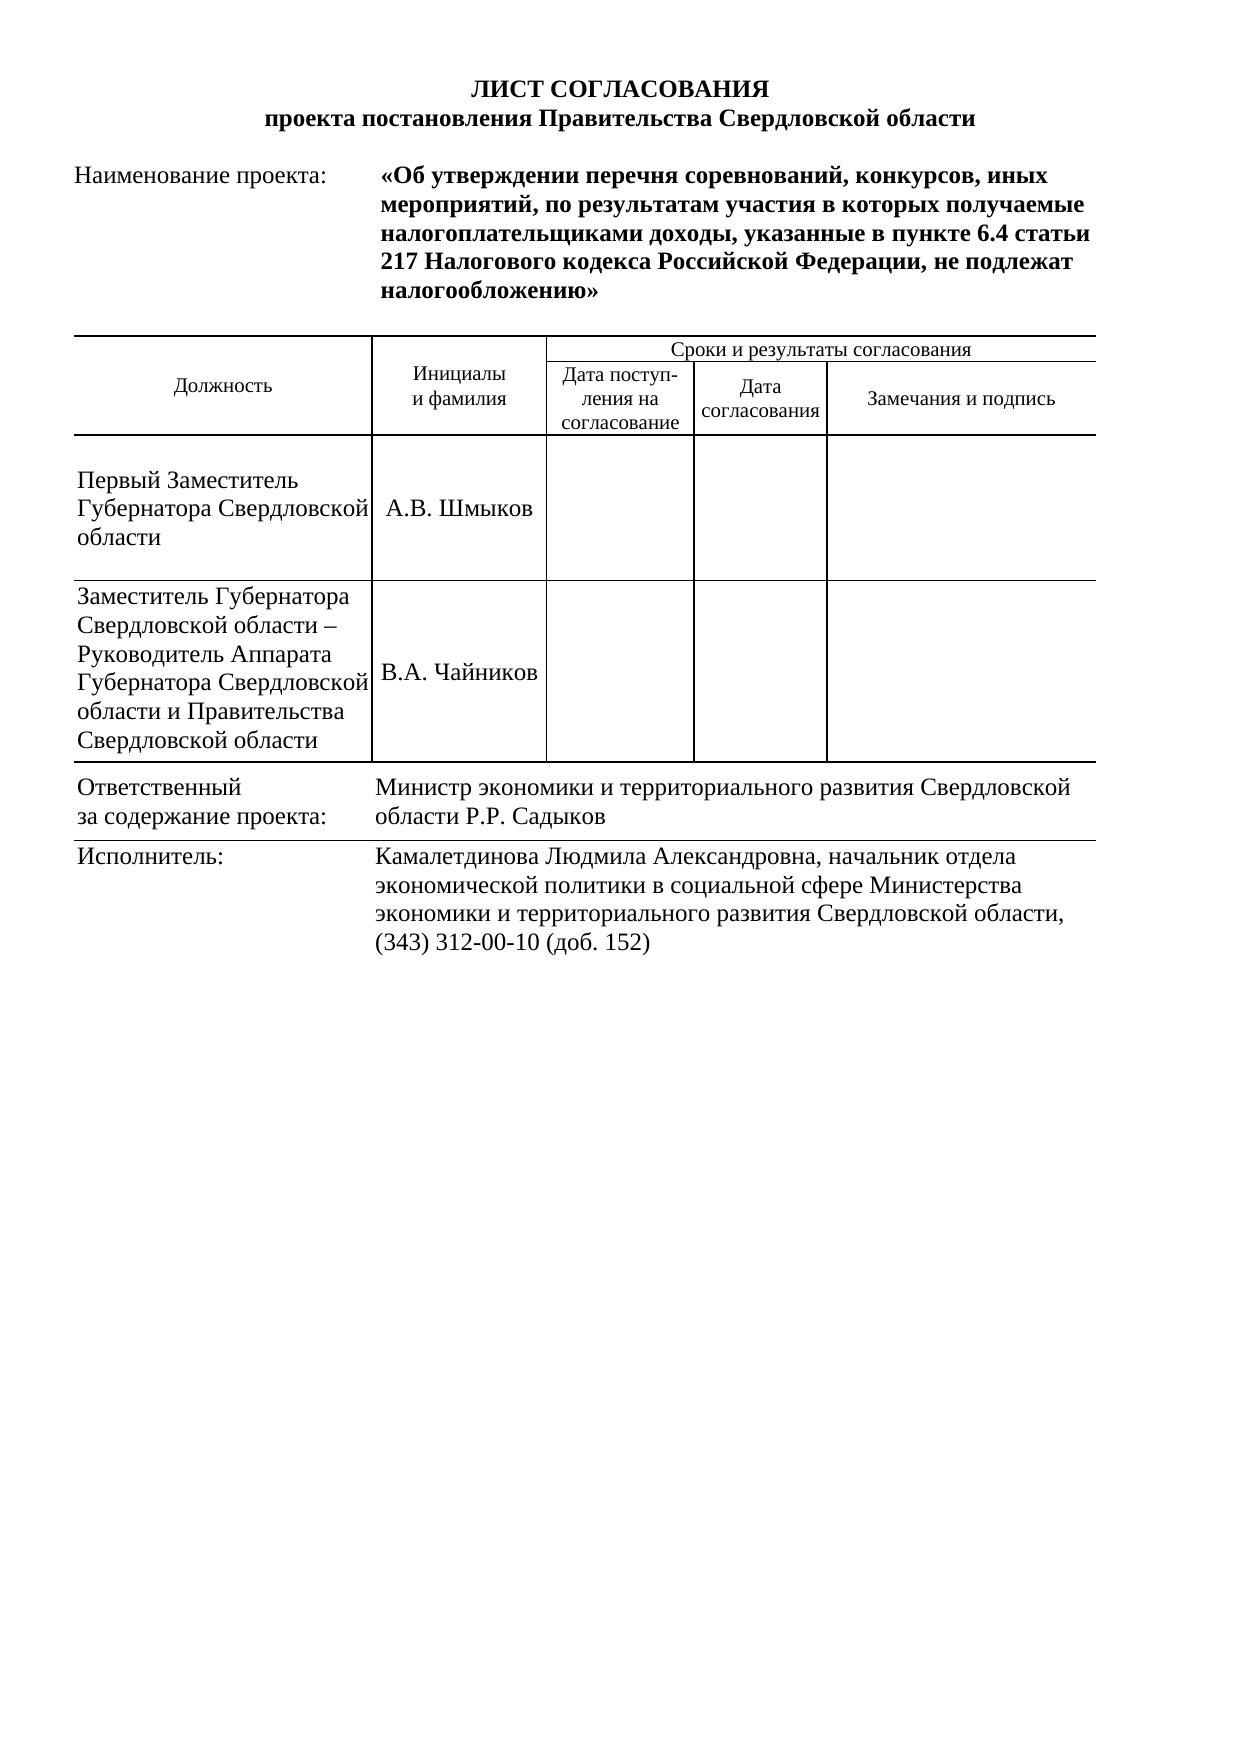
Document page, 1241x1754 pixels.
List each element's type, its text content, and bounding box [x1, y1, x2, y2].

table_cell Заместитель Губернатора Свердловской области – Руководитель Аппарата Губернатора Свердловской области и Правительства Свердловской области [74, 581, 371, 761]
table_cell [74, 956, 372, 985]
table_cell Дата поступ- ления на согласование [547, 362, 693, 434]
table_cell Ответственный за содержание проекта: [74, 763, 372, 840]
table_cell [547, 581, 693, 761]
text ЛИСТ СОГЛАСОВАНИЯ [59, 74, 1181, 103]
table_header Инициалы и фамилия [373, 337, 546, 434]
table_cell Замечания и подпись [828, 362, 1096, 434]
table_header Сроки и результаты согласования [547, 337, 1096, 361]
table_cell В.А. Чайников [373, 581, 546, 761]
table_cell Камалетдинова Людмила Александровна, начальник отдела экономической политики в социальной сфере Министерства экономики и территориального развития Свердловской области, (343) 312-00-10 (доб. 152) [372, 841, 1096, 956]
table_cell [695, 436, 826, 580]
table_cell [828, 581, 1096, 761]
table_cell А.В. Шмыков [373, 436, 546, 580]
table_cell [695, 581, 826, 761]
table_header «Об утверждении перечня соревнований, конкурсов, иных мероприятий, по результатам участия в которых получаемые налогоплательщиками доходы, указанные в пункте 6.4 статьи 217 Налогового кодекса Российской Федерации, не подлежат налогообложению» [369, 160, 1104, 333]
table_cell [547, 436, 693, 580]
table_header Должность [74, 337, 371, 434]
table_header Наименование проекта: [74, 160, 369, 333]
table_cell Дата согласования [695, 362, 826, 434]
table_cell Первый Заместитель Губернатора Свердловской области [74, 436, 371, 580]
table_cell [372, 956, 1096, 985]
table_cell [828, 436, 1096, 580]
table_cell Министр экономики и территориального развития Свердловской области Р.Р. Садыков [372, 763, 1096, 840]
table_cell Исполнитель: [74, 841, 372, 956]
text проекта постановления Правительства Свердловской области [59, 103, 1181, 131]
